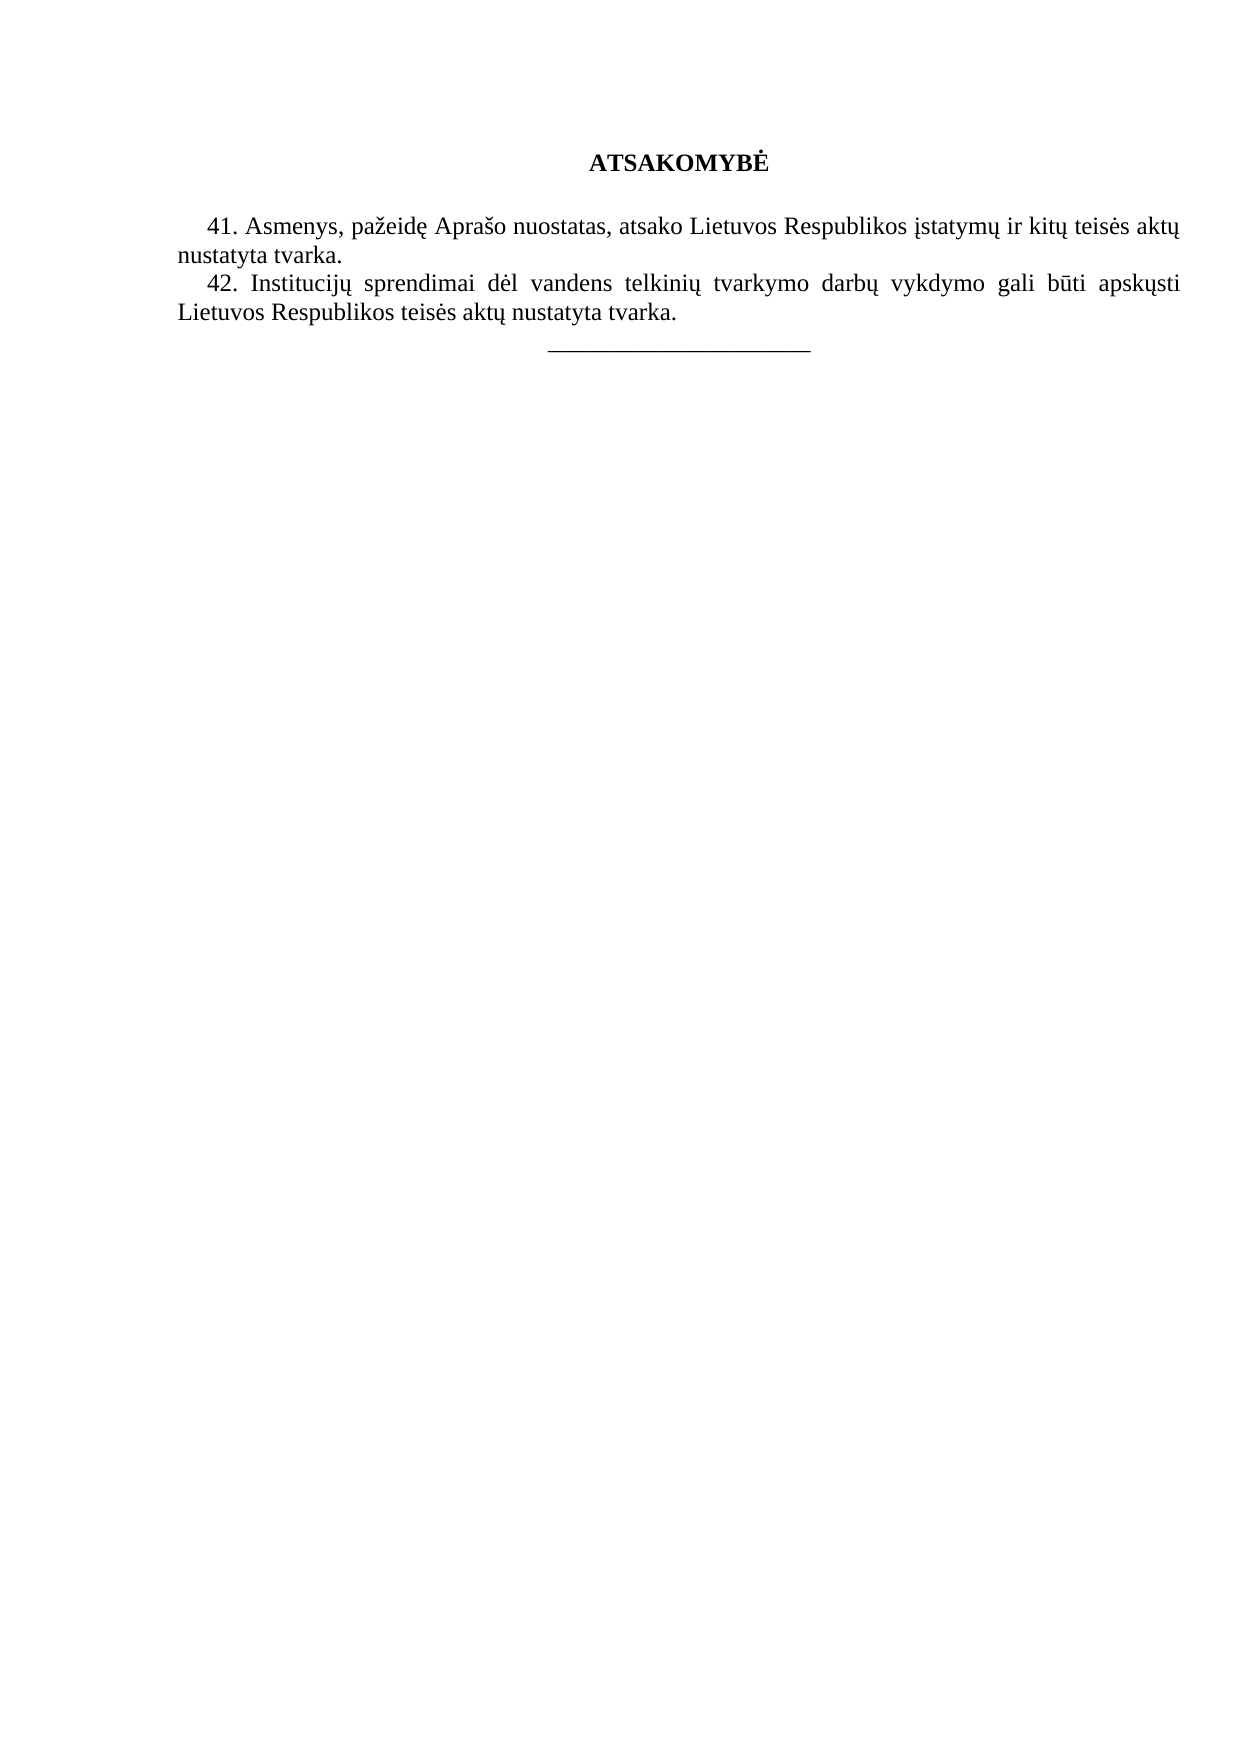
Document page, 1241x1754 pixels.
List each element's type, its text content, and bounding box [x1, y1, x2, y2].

text 42. Institucijų sprendimai dėl vandens telkinių tvarkymo darbų vykdymo gali būti apskųsti Lietuvos Respublikos teisės aktų nustatyta tvarka. [177, 268, 1181, 326]
text atsakomybė [177, 148, 1181, 176]
text _____________________ [177, 326, 1181, 355]
text 41. Asmenys, pažeidę Aprašo nuostatas, atsako Lietuvos Respublikos įstatymų ir kitų teisės aktų nustatyta tvarka. [177, 211, 1181, 268]
